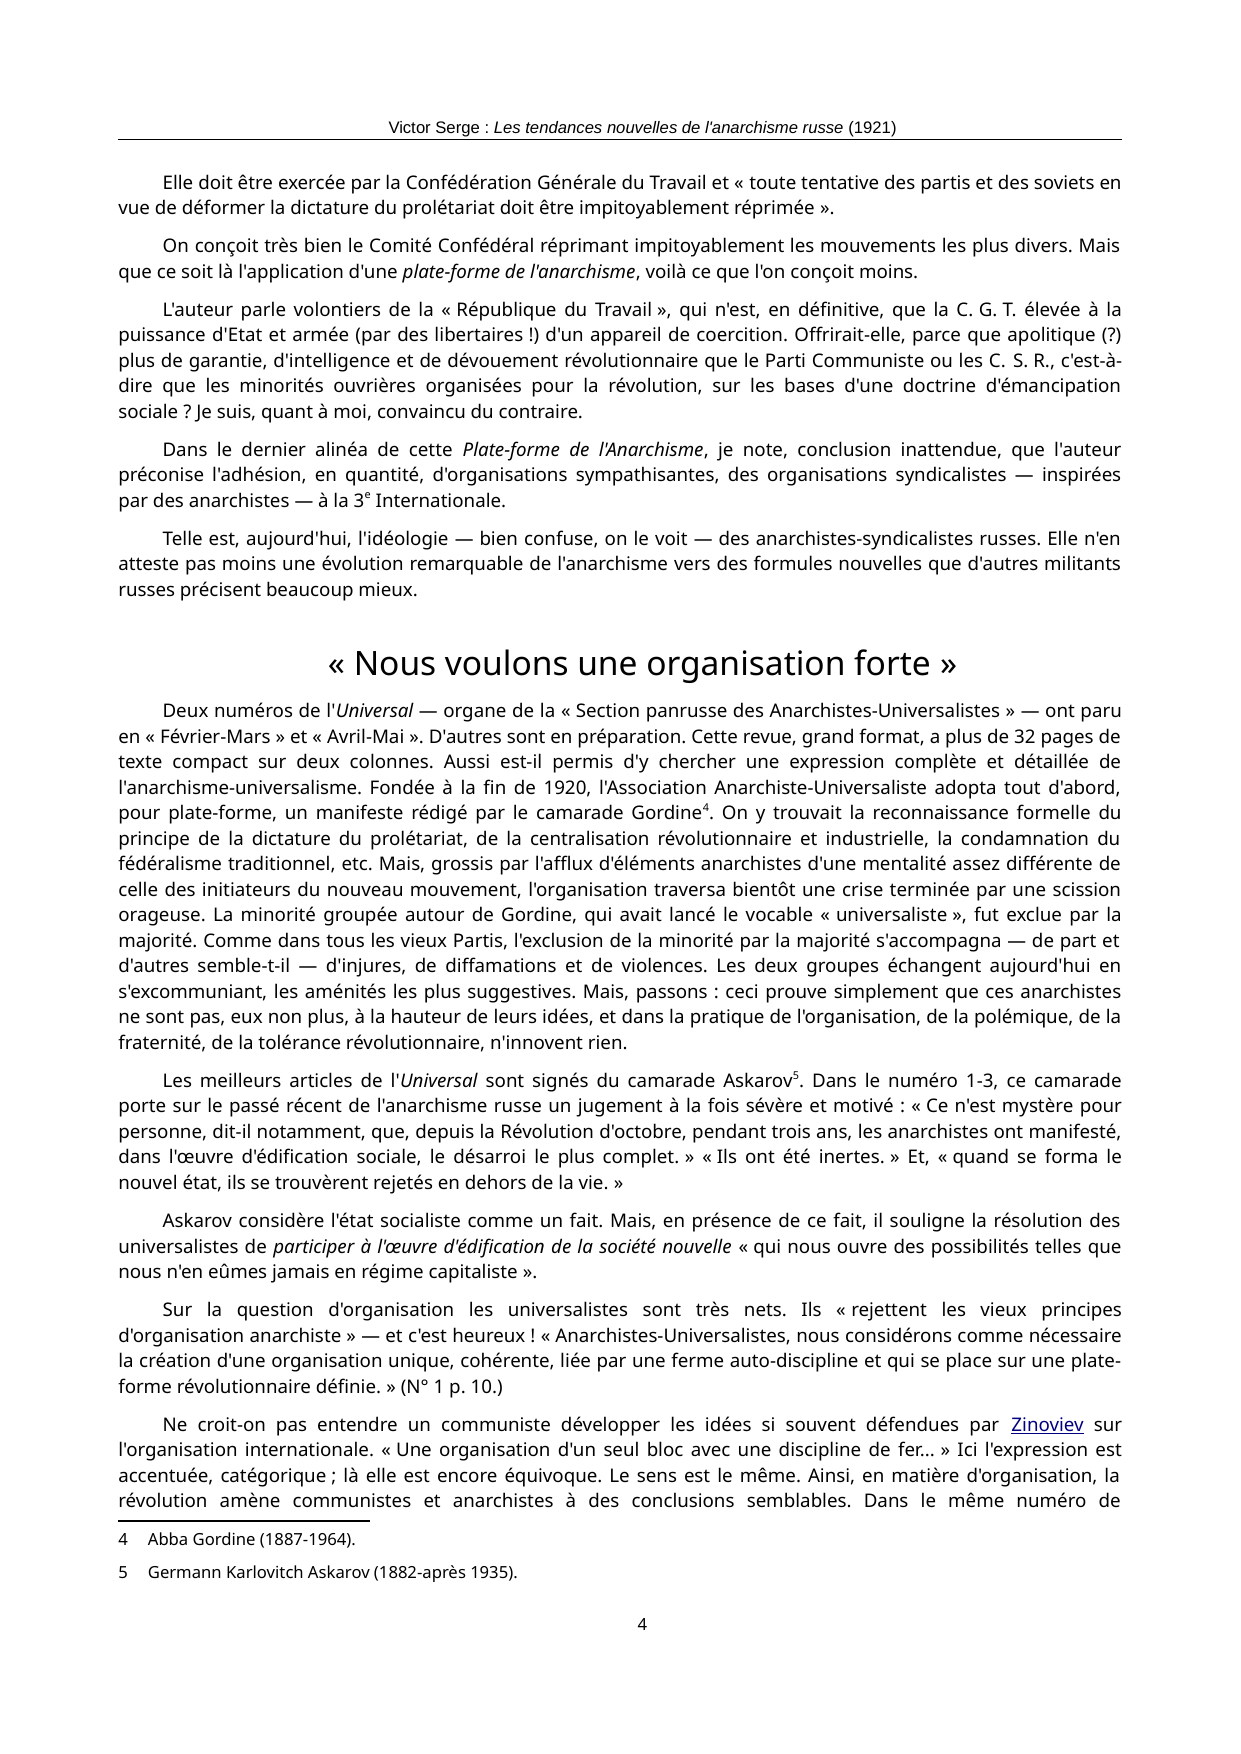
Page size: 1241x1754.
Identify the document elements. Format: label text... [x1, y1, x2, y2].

text Dans le dernier alinéa de cette Plate-forme de l'Anarchisme, je note, conclusion inattendue, que l'auteur préconise l'adhésion, en quantité, d'organisations sympathisantes, des organisations syndicalistes — inspirées par des anarchistes — à la 3e Internationale. [118, 436, 1122, 513]
subtitle « Nous voulons une organisation forte » [118, 639, 1122, 685]
text Germann Karlovitch Askarov (1882-après 1935). [118, 1561, 1122, 1583]
text Abba Gordine (1887-1964). [118, 1527, 1122, 1550]
text Elle doit être exercée par la Confédération Générale du Travail et « toute tentative des partis et des soviets en vue de déformer la dictature du prolétariat doit être impitoyablement réprimée ». [118, 169, 1122, 220]
text Les meilleurs articles de l'Universal sont signés du camarade Askarov. Dans le numéro 1-3, ce camarade porte sur le passé récent de l'anarchisme russe un jugement à la fois sévère et motivé : « Ce n'est mystère pour personne, dit-il notamment, que, depuis la Révolution d'octobre, pendant trois ans, les anarchistes ont manifesté, dans l'œuvre d'édification sociale, le désarroi le plus complet. » « Ils ont été inertes. » Et, « quand se forma le nouvel état, ils se trouvèrent rejetés en dehors de la vie. » [118, 1067, 1122, 1195]
text Sur la question d'organisation les universalistes sont très nets. Ils « rejettent les vieux principes d'organisation anarchiste » — et c'est heureux ! « Anarchistes-Universalistes, nous considérons comme nécessaire la création d'une organisation unique, cohérente, liée par une ferme auto-discipline et qui se place sur une plate-forme révolutionnaire définie. » (N° 1 p. 10.) [118, 1296, 1122, 1398]
text Deux numéros de l'Universal — organe de la « Section panrusse des Anarchistes-Universalistes » — ont paru en « Février-Mars » et « Avril-Mai ». D'autres sont en préparation. Cette revue, grand format, a plus de 32 pages de texte compact sur deux colonnes. Aussi est-il permis d'y chercher une expression complète et détaillée de l'anarchisme-universalisme. Fondée à la fin de 1920, l'Association Anarchiste-Universaliste adopta tout d'abord, pour plate-forme, un manifeste rédigé par le camarade Gordine. On y trouvait la reconnaissance formelle du principe de la dictature du prolétariat, de la centralisation révolutionnaire et industrielle, la condamnation du fédéralisme traditionnel, etc. Mais, grossis par l'afflux d'éléments anarchistes d'une mentalité assez différente de celle des initiateurs du nouveau mouvement, l'organisation traversa bientôt une crise terminée par une scission orageuse. La minorité groupée autour de Gordine, qui avait lancé le vocable « universaliste », fut exclue par la majorité. Comme dans tous les vieux Partis, l'exclusion de la minorité par la majorité s'accompagna — de part et d'autres semble-t-il — d'injures, de diffamations et de violences. Les deux groupes échangent aujourd'hui en s'excommuniant, les aménités les plus suggestives. Mais, passons : ceci prouve simplement que ces anarchistes ne sont pas, eux non plus, à la hauteur de leurs idées, et dans la pratique de l'organisation, de la polémique, de la fraternité, de la tolérance révolutionnaire, n'innovent rien. [118, 697, 1122, 1055]
text Telle est, aujourd'hui, l'idéologie — bien confuse, on le voit — des anarchistes-syndicalistes russes. Elle n'en atteste pas moins une évolution remarquable de l'anarchisme vers des formules nouvelles que d'autres militants russes précisent beaucoup mieux. [118, 525, 1122, 602]
text Ne croit-on pas entendre un communiste développer les idées si souvent défendues par Zinoviev sur l'organisation internationale. « Une organisation d'un seul bloc avec une discipline de fer... » Ici l'expression est accentuée, catégorique ; là elle est encore équivoque. Le sens est le même. Ainsi, en matière d'organisation, la révolution amène communistes et anarchistes à des conclusions semblables. Dans le même numéro de [118, 1411, 1122, 1513]
text L'auteur parle volontiers de la « République du Travail », qui n'est, en définitive, que la C. G. T. élevée à la puissance d'Etat et armée (par des libertaires !) d'un appareil de coercition. Offrirait-elle, parce que apolitique (?) plus de garantie, d'intelligence et de dévouement révolutionnaire que le Parti Communiste ou les C. S. R., c'est-à-dire que les minorités ouvrières organisées pour la révolution, sur les bases d'une doctrine d'émancipation sociale ? Je suis, quant à moi, convaincu du contraire. [118, 296, 1122, 424]
text Askarov considère l'état socialiste comme un fait. Mais, en présence de ce fait, il souligne la résolution des universalistes de participer à l'œuvre d'édification de la société nouvelle « qui nous ouvre des possibilités telles que nous n'en eûmes jamais en régime capitaliste ». [118, 1207, 1122, 1284]
text On conçoit très bien le Comité Confédéral réprimant impitoyablement les mouvements les plus divers. Mais que ce soit là l'application d'une plate-forme de l'anarchisme, voilà ce que l'on conçoit moins. [118, 232, 1122, 283]
